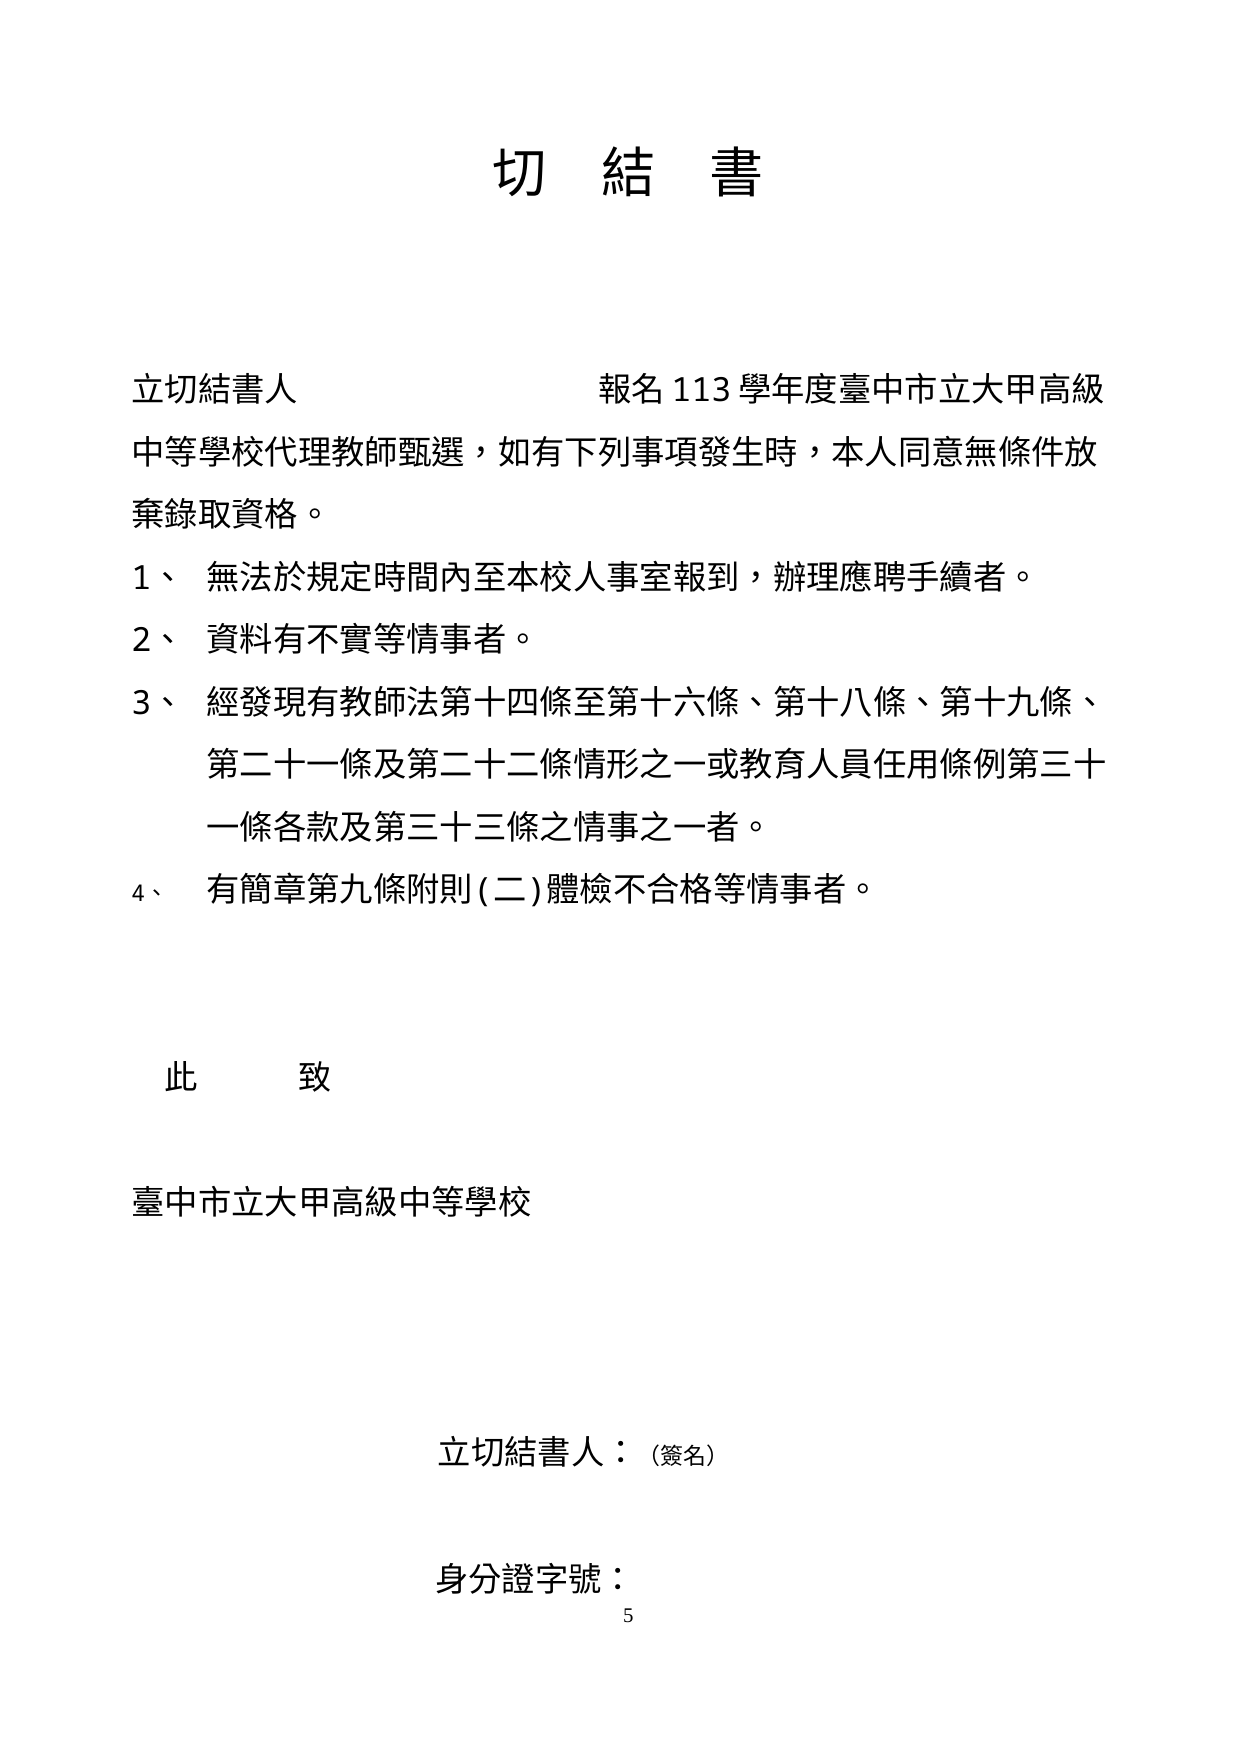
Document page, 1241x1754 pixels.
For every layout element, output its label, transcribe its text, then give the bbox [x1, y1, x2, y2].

list 無法於規定時間內至本校人事室報到，辦理應聘手續者。 [131, 533, 1125, 596]
text 身分證字號： [131, 1533, 1125, 1596]
text 此 致 [131, 1033, 1125, 1096]
list 經發現有教師法第十四條至第十六條、第十八條、第十九條、第二十一條及第二十二條情形之一或教育人員任用條例第三十一條各款及第三十三條之情事之一者。 [131, 658, 1125, 846]
text 立切結書人 報名113學年度臺中市立大甲高級中等學校代理教師甄選，如有下列事項發生時，本人同意無條件放棄錄取資格。 [131, 346, 1125, 533]
list 有簡章第九條附則(二)體檢不合格等情事者。 [131, 846, 1125, 908]
text 臺中市立大甲高級中等學校 [131, 1158, 1125, 1221]
text 立切結書人：（簽名） [131, 1408, 1125, 1471]
list 資料有不實等情事者。 [131, 596, 1125, 658]
text 切 結 書 [131, 96, 1125, 221]
